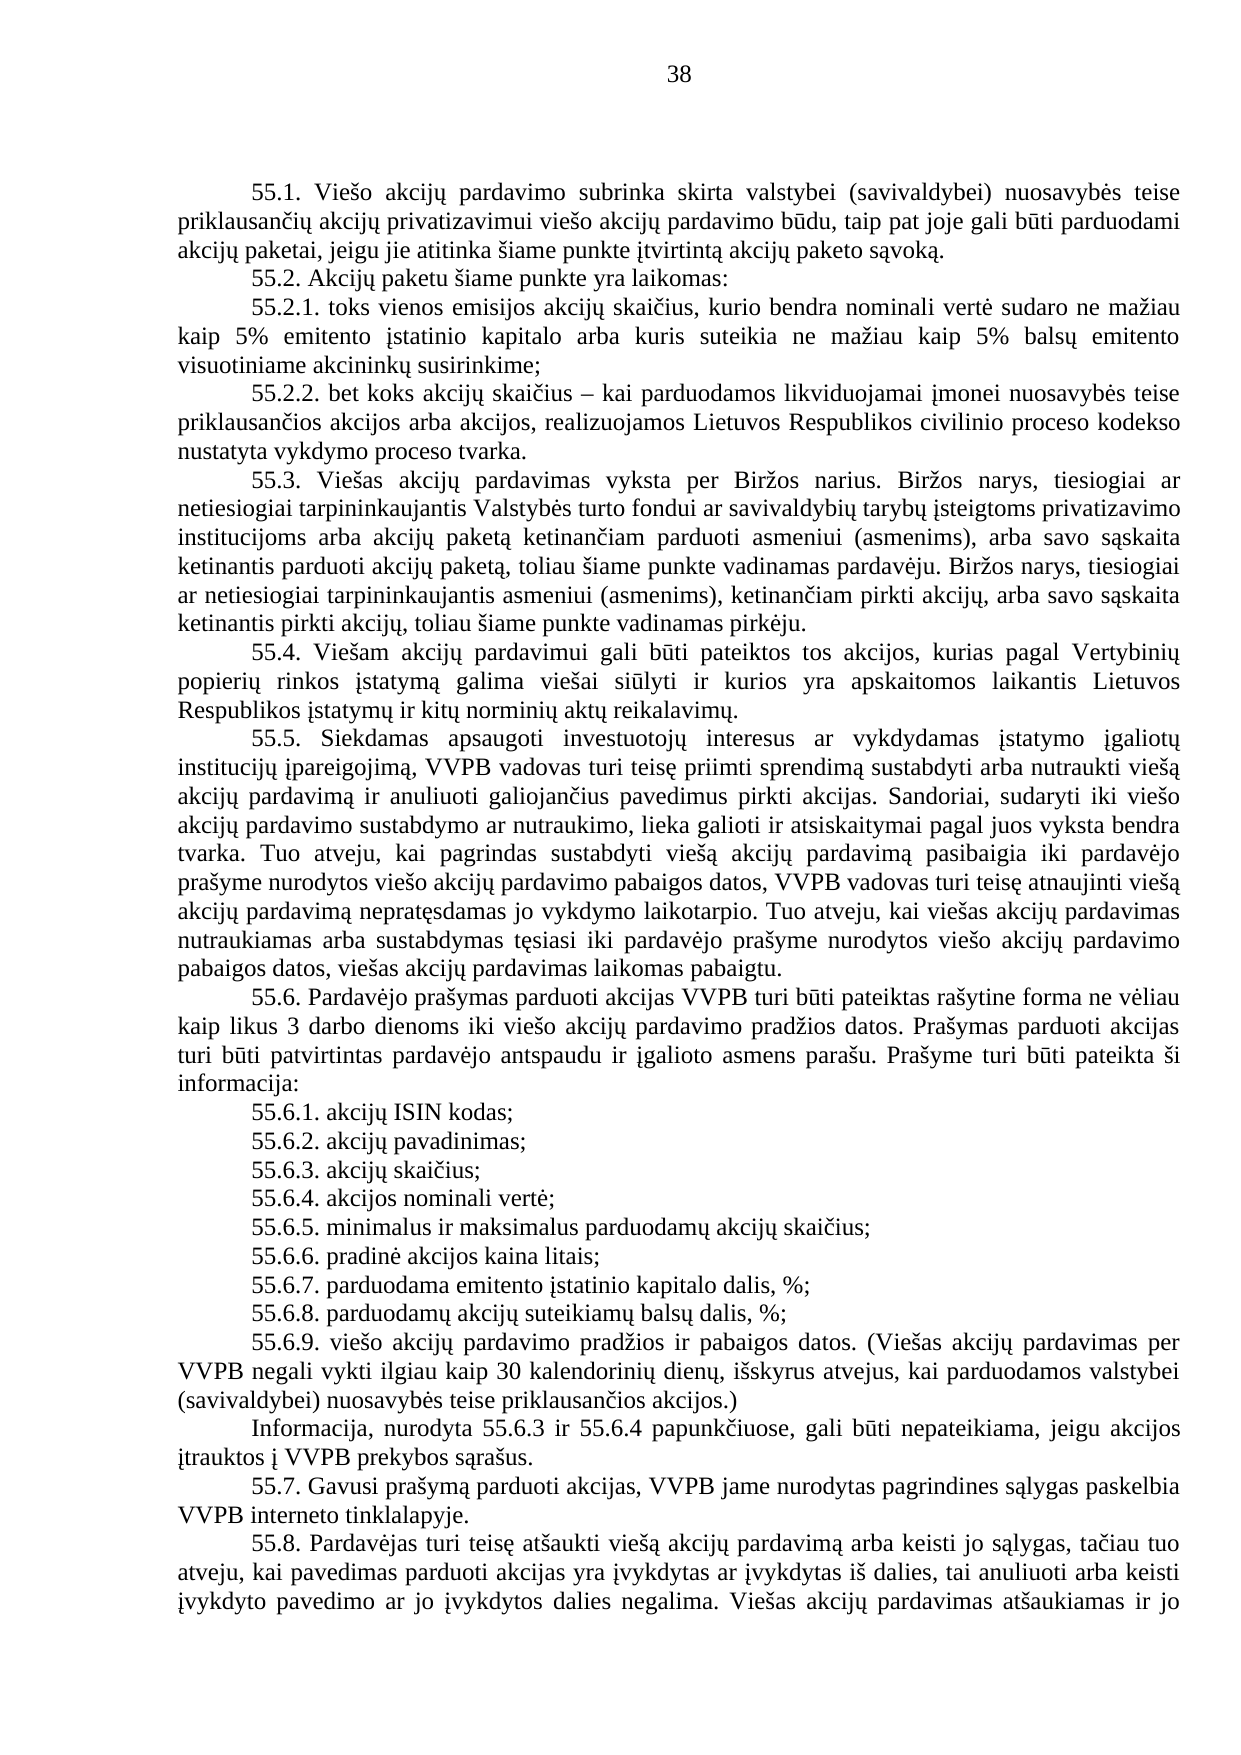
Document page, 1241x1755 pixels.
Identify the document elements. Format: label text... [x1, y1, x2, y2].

text 55.6.9. viešo akcijų pardavimo pradžios ir pabaigos datos. (Viešas akcijų pardavimas per VVPB negali vykti ilgiau kaip 30 kalendorinių dienų, išskyrus atvejus, kai parduodamos valstybei (savivaldybei) nuosavybės teise priklausančios akcijos.) [177, 1327, 1181, 1413]
text 55.8. Pardavėjas turi teisę atšaukti viešą akcijų pardavimą arba keisti jo sąlygas, tačiau tuo atveju, kai pavedimas parduoti akcijas yra įvykdytas ar įvykdytas iš dalies, tai anuliuoti arba keisti įvykdyto pavedimo ar jo įvykdytos dalies negalima. Viešas akcijų pardavimas atšaukiamas ir jo [177, 1528, 1181, 1615]
text 55.7. Gavusi prašymą parduoti akcijas, VVPB jame nurodytas pagrindines sąlygas paskelbia VVPB interneto tinklalapyje. [177, 1471, 1181, 1528]
text 55.6.3. akcijų skaičius; [177, 1155, 1181, 1183]
text 55.6.6. pradinė akcijos kaina litais; [177, 1241, 1181, 1270]
text 55.2.1. toks vienos emisijos akcijų skaičius, kurio bendra nominali vertė sudaro ne mažiau kaip 5% emitento įstatinio kapitalo arba kuris suteikia ne mažiau kaip 5% balsų emitento visuotiniame akcininkų susirinkime; [177, 292, 1181, 378]
text 55.3. Viešas akcijų pardavimas vyksta per Biržos narius. Biržos narys, tiesiogiai ar netiesiogiai tarpininkaujantis Valstybės turto fondui ar savivaldybių tarybų įsteigtoms privatizavimo institucijoms arba akcijų paketą ketinančiam parduoti asmeniui (asmenims), arba savo sąskaita ketinantis parduoti akcijų paketą, toliau šiame punkte vadinamas pardavėju. Biržos narys, tiesiogiai ar netiesiogiai tarpininkaujantis asmeniui (asmenims), ketinančiam pirkti akcijų, arba savo sąskaita ketinantis pirkti akcijų, toliau šiame punkte vadinamas pirkėju. [177, 465, 1181, 637]
text 55.5. Siekdamas apsaugoti investuotojų interesus ar vykdydamas įstatymo įgaliotų institucijų įpareigojimą, VVPB vadovas turi teisę priimti sprendimą sustabdyti arba nutraukti viešą akcijų pardavimą ir anuliuoti galiojančius pavedimus pirkti akcijas. Sandoriai, sudaryti iki viešo akcijų pardavimo sustabdymo ar nutraukimo, lieka galioti ir atsiskaitymai pagal juos vyksta bendra tvarka. Tuo atveju, kai pagrindas sustabdyti viešą akcijų pardavimą pasibaigia iki pardavėjo prašyme nurodytos viešo akcijų pardavimo pabaigos datos, VVPB vadovas turi teisę atnaujinti viešą akcijų pardavimą nepratęsdamas jo vykdymo laikotarpio. Tuo atveju, kai viešas akcijų pardavimas nutraukiamas arba sustabdymas tęsiasi iki pardavėjo prašyme nurodytos viešo akcijų pardavimo pabaigos datos, viešas akcijų pardavimas laikomas pabaigtu. [177, 723, 1181, 982]
text 55.6. Pardavėjo prašymas parduoti akcijas VVPB turi būti pateiktas rašytine forma ne vėliau kaip likus 3 darbo dienoms iki viešo akcijų pardavimo pradžios datos. Prašymas parduoti akcijas turi būti patvirtintas pardavėjo antspaudu ir įgalioto asmens parašu. Prašyme turi būti pateikta ši informacija: [177, 982, 1181, 1097]
text 55.2.2. bet koks akcijų skaičius – kai parduodamos likviduojamai įmonei nuosavybės teise priklausančios akcijos arba akcijos, realizuojamos Lietuvos Respublikos civilinio proceso kodekso nustatyta vykdymo proceso tvarka. [177, 378, 1181, 465]
text 55.6.7. parduodama emitento įstatinio kapitalo dalis, %; [177, 1270, 1181, 1298]
text Informacija, nurodyta 55.6.3 ir 55.6.4 papunkčiuose, gali būti nepateikiama, jeigu akcijos įtrauktos į VVPB prekybos sąrašus. [177, 1413, 1181, 1471]
text 55.6.2. akcijų pavadinimas; [177, 1126, 1181, 1155]
text 55.1. Viešo akcijų pardavimo subrinka skirta valstybei (savivaldybei) nuosavybės teise priklausančių akcijų privatizavimui viešo akcijų pardavimo būdu, taip pat joje gali būti parduodami akcijų paketai, jeigu jie atitinka šiame punkte įtvirtintą akcijų paketo sąvoką. [177, 177, 1181, 263]
text 55.6.4. akcijos nominali vertė; [177, 1183, 1181, 1212]
text 55.6.8. parduodamų akcijų suteikiamų balsų dalis, %; [177, 1298, 1181, 1327]
text 55.2. Akcijų paketu šiame punkte yra laikomas: [177, 263, 1181, 292]
text 55.4. Viešam akcijų pardavimui gali būti pateiktos tos akcijos, kurias pagal Vertybinių popierių rinkos įstatymą galima viešai siūlyti ir kurios yra apskaitomos laikantis Lietuvos Respublikos įstatymų ir kitų norminių aktų reikalavimų. [177, 637, 1181, 723]
text 55.6.5. minimalus ir maksimalus parduodamų akcijų skaičius; [177, 1212, 1181, 1241]
text 55.6.1. akcijų ISIN kodas; [177, 1097, 1181, 1126]
